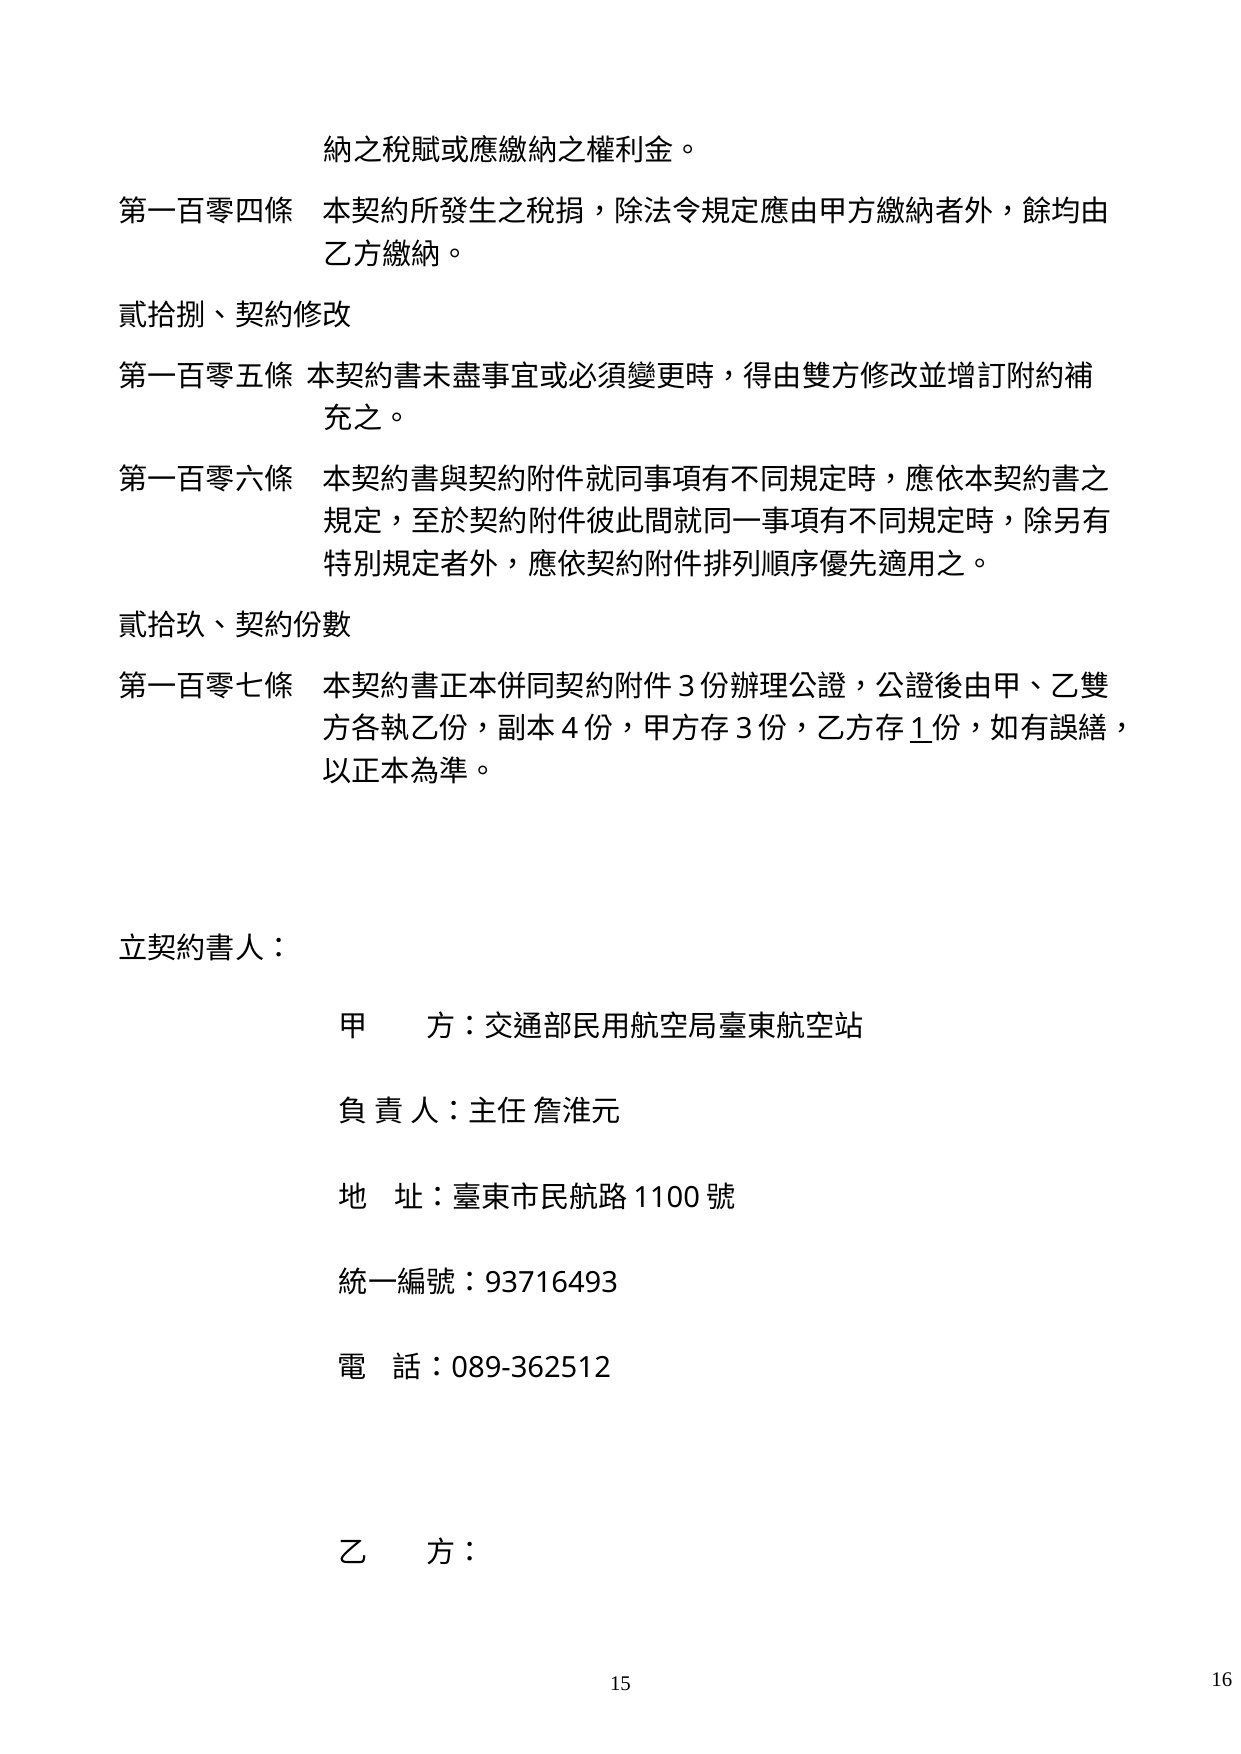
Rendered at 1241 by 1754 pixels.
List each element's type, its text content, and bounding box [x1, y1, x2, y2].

text 第一百零五條 本契約書未盡事宜或必須變更時，得由雙方修改並增訂附約補充之。 [118, 352, 1122, 437]
text 第一百零四條 本契約所發生之稅捐，除法令規定應由甲方繳納者外，餘均由乙方繳納。 [118, 188, 1122, 273]
text 貳拾玖、契約份數 [118, 601, 1122, 644]
text 立契約書人： [118, 925, 1122, 967]
text 負 責 人：主任 詹淮元 [118, 1072, 1122, 1147]
text 甲 方：交通部民用航空局臺東航空站 [118, 986, 1122, 1061]
text 統一編號：93716493 [118, 1242, 1122, 1317]
text 地 址：臺東市民航路1100號 [118, 1157, 1122, 1232]
text 電 話：089-362512 [118, 1328, 1122, 1403]
text 第一百零七條 本契約書正本併同契約附件3份辦理公證，公證後由甲、乙雙方各執乙份，副本4份，甲方存3份，乙方存1份，如有誤繕，以正本為準。 [118, 662, 1122, 789]
text 第一百零六條 本契約書與契約附件就同事項有不同規定時，應依本契約書之規定，至於契約附件彼此間就同一事項有不同規定時，除另有特別規定者外，應依契約附件排列順序優先適用之。 [118, 456, 1122, 583]
text 納之稅賦或應繳納之權利金。 [118, 127, 1122, 169]
text 貳拾捌、契約修改 [118, 291, 1122, 334]
text 乙 方： [177, 1513, 1122, 1588]
